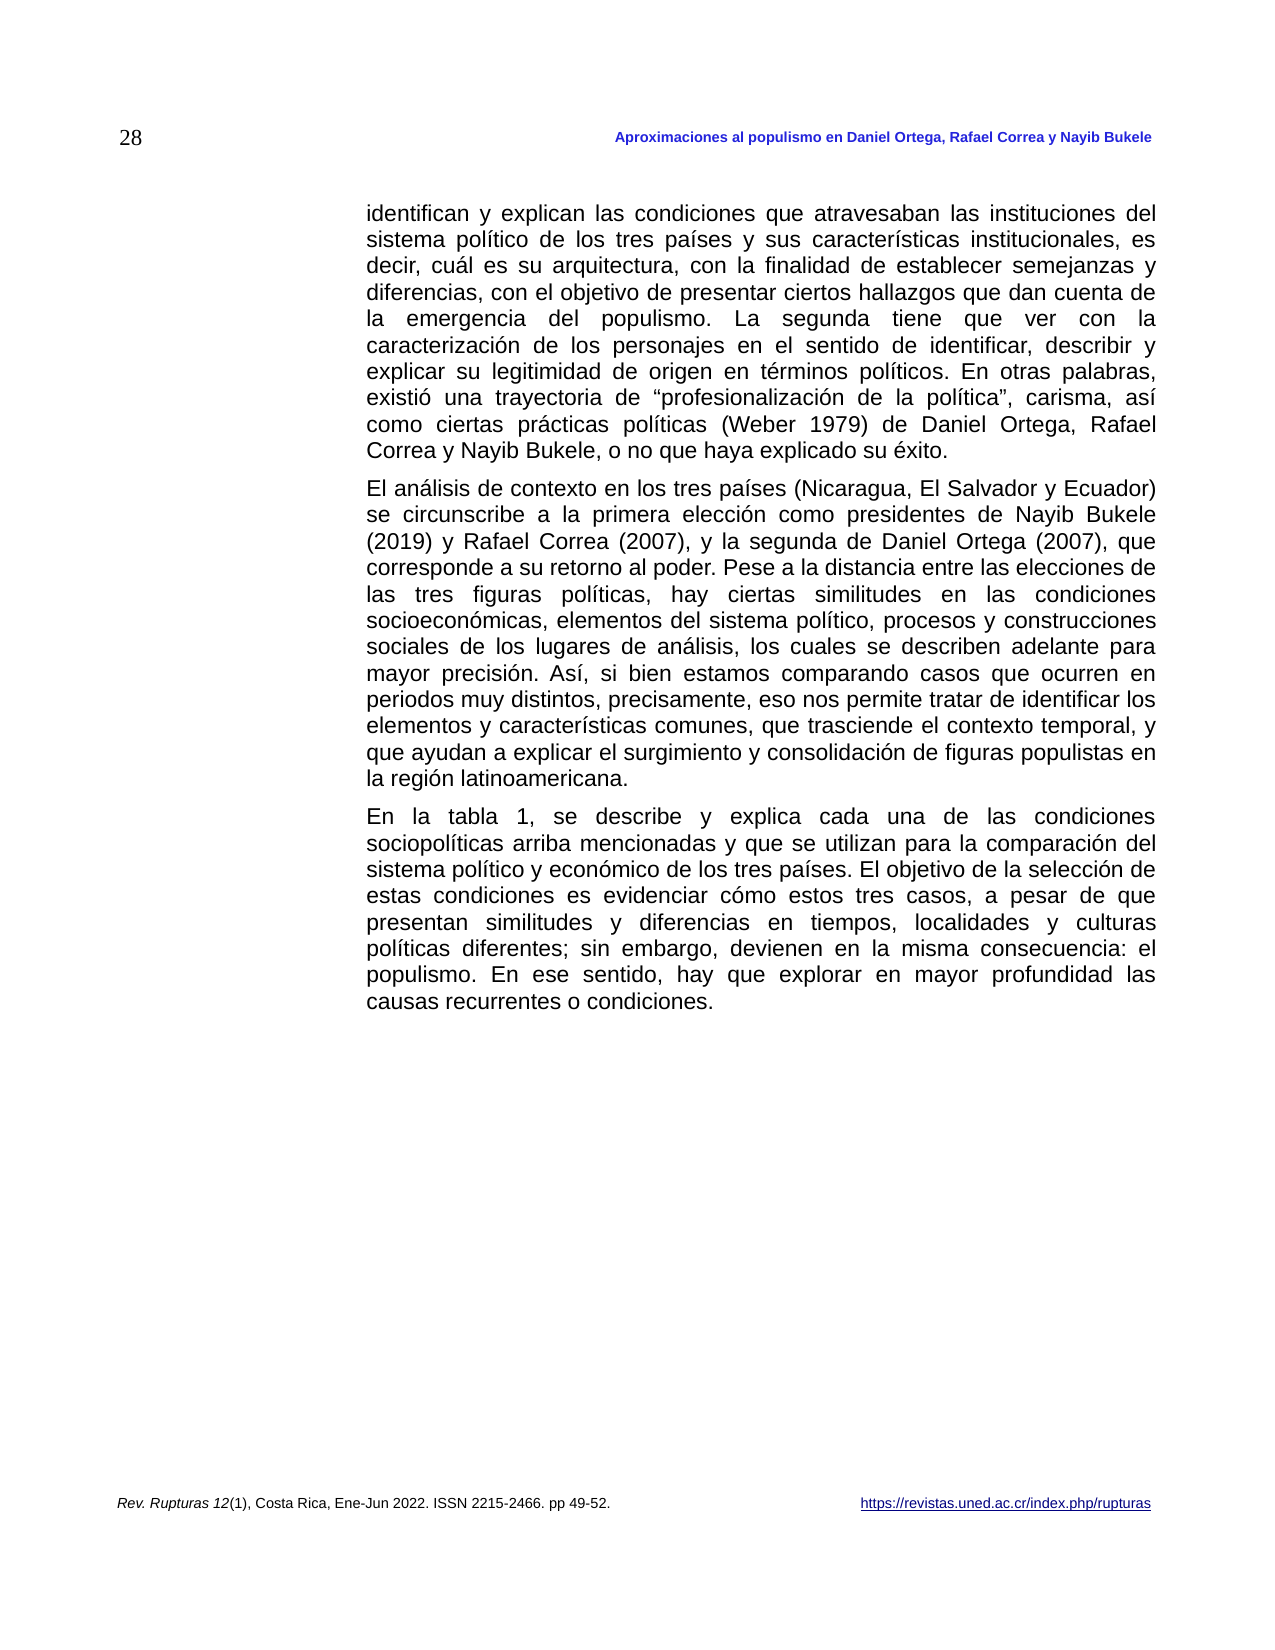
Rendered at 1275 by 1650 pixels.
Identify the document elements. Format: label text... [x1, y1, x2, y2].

text identifican y explican las condiciones que atravesaban las instituciones del sistema político de los tres países y sus características institucionales, es decir, cuál es su arquitectura, con la finalidad de establecer semejanzas y diferencias, con el objetivo de presentar ciertos hallazgos que dan cuenta de la emergencia del populismo. La segunda tiene que ver con la caracterización de los personajes en el sentido de identificar, describir y explicar su legitimidad de origen en términos políticos. En otras palabras, existió una trayectoria de “profesionalización de la política”, carisma, así como ciertas prácticas políticas (Weber 1979) de Daniel Ortega, Rafael Correa y Nayib Bukele, o no que haya explicado su éxito. [366, 200, 1157, 463]
text En la tabla 1, se describe y explica cada una de las condiciones sociopolíticas arriba mencionadas y que se utilizan para la comparación del sistema político y económico de los tres países. El objetivo de la selección de estas condiciones es evidenciar cómo estos tres casos, a pesar de que presentan similitudes y diferencias en tiempos, localidades y culturas políticas diferentes; sin embargo, devienen en la misma consecuencia: el populismo. En ese sentido, hay que explorar en mayor profundidad las causas recurrentes o condiciones. [366, 803, 1157, 1014]
text El análisis de contexto en los tres países (Nicaragua, El Salvador y Ecuador) se circunscribe a la primera elección como presidentes de Nayib Bukele (2019) y Rafael Correa (2007), y la segunda de Daniel Ortega (2007), que corresponde a su retorno al poder. Pese a la distancia entre las elecciones de las tres figuras políticas, hay ciertas similitudes en las condiciones socioeconómicas, elementos del sistema político, procesos y construcciones sociales de los lugares de análisis, los cuales se describen adelante para mayor precisión. Así, si bien estamos comparando casos que ocurren en periodos muy distintos, precisamente, eso nos permite tratar de identificar los elementos y características comunes, que trasciende el contexto temporal, y que ayudan a explicar el surgimiento y consolidación de figuras populistas en la región latinoamericana. [366, 475, 1157, 791]
